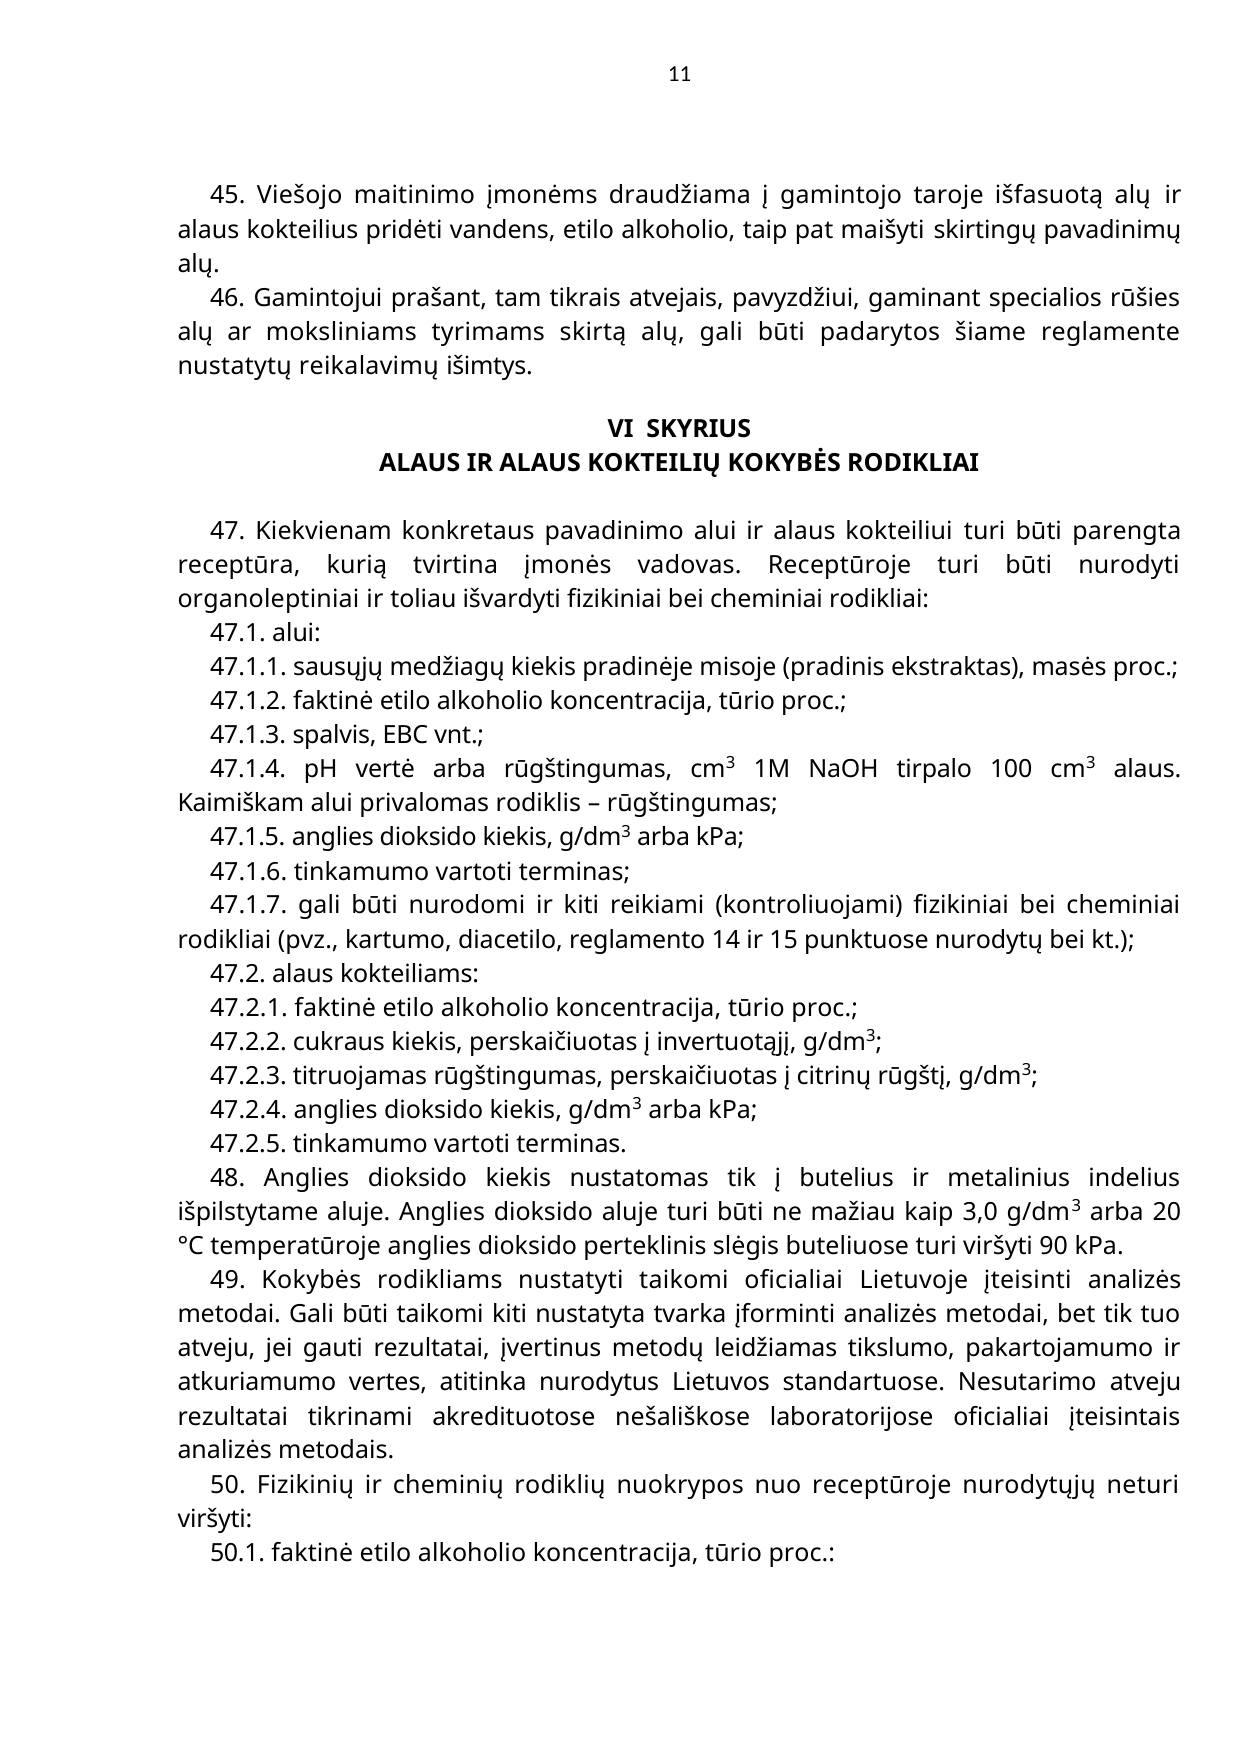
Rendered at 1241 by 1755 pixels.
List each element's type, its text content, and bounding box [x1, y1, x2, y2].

text 47.1.1. sausųjų medžiagų kiekis pradinėje misoje (pradinis ekstraktas), masės proc.; [177, 649, 1181, 683]
text 47.2.3. titruojamas rūgštingumas, perskaičiuotas į citrinų rūgštį, g/dm3; [177, 1057, 1181, 1092]
text ALAUS IR ALAUS KOKTEILIŲ KOKYBĖS RODIKLIAI [177, 444, 1181, 478]
text 47.2. alaus kokteiliams: [177, 955, 1181, 989]
text 47.1.6. tinkamumo vartoti terminas; [177, 853, 1181, 887]
text VI SKYRIUS [177, 410, 1181, 444]
text 46. Gamintojui prašant, tam tikrais atvejais, pavyzdžiui, gaminant specialios rūšies alų ar moksliniams tyrimams skirtą alų, gali būti padarytos šiame reglamente nustatytų reikalavimų išimtys. [177, 279, 1181, 382]
text 47. Kiekvienam konkretaus pavadinimo alui ir alaus kokteiliui turi būti parengta receptūra, kurią tvirtina įmonės vadovas. Receptūroje turi būti nurodyti organoleptiniai ir toliau išvardyti fizikiniai bei cheminiai rodikliai: [177, 512, 1181, 615]
text 47.2.5. tinkamumo vartoti terminas. [177, 1126, 1181, 1160]
text 47.1.7. gali būti nurodomi ir kiti reikiami (kontroliuojami) fizikiniai bei cheminiai rodikliai (pvz., kartumo, diacetilo, reglamento 14 ir 15 punktuose nurodytų bei kt.); [177, 887, 1181, 955]
text 50.1. faktinė etilo alkoholio koncentracija, tūrio proc.: [177, 1534, 1181, 1568]
text 47.2.1. faktinė etilo alkoholio koncentracija, tūrio proc.; [177, 989, 1181, 1023]
text 50. Fizikinių ir cheminių rodiklių nuokrypos nuo receptūroje nurodytųjų neturi viršyti: [177, 1466, 1181, 1534]
text 45. Viešojo maitinimo įmonėms draudžiama į gamintojo taroje išfasuotą alų ir alaus kokteilius pridėti vandens, etilo alkoholio, taip pat maišyti skirtingų pavadinimų alų. [177, 177, 1181, 279]
text 47.1.4. pH vertė arba rūgštingumas, cm3 1M NaOH tirpalo 100 cm3 alaus. Kaimiškam alui privalomas rodiklis – rūgštingumas; [177, 751, 1181, 819]
text 47.2.2. cukraus kiekis, perskaičiuotas į invertuotąjį, g/dm3; [177, 1023, 1181, 1057]
text 47.1.5. anglies dioksido kiekis, g/dm3 arba kPa; [177, 819, 1181, 853]
text 48. Anglies dioksido kiekis nustatomas tik į butelius ir metalinius indelius išpilstytame aluje. Anglies dioksido aluje turi būti ne mažiau kaip 3,0 g/dm3 arba 20 °C temperatūroje anglies dioksido perteklinis slėgis buteliuose turi viršyti 90 kPa. [177, 1160, 1181, 1262]
text 47.1.3. spalvis, EBC vnt.; [177, 717, 1181, 751]
text 47.1. alui: [177, 615, 1181, 649]
text 49. Kokybės rodikliams nustatyti taikomi oficialiai Lietuvoje įteisinti analizės metodai. Gali būti taikomi kiti nustatyta tvarka įforminti analizės metodai, bet tik tuo atveju, jei gauti rezultatai, įvertinus metodų leidžiamas tikslumo, pakartojamumo ir atkuriamumo vertes, atitinka nurodytus Lietuvos standartuose. Nesutarimo atveju rezultatai tikrinami akredituotose nešališkose laboratorijose oficialiai įteisintais analizės metodais. [177, 1262, 1181, 1466]
text 47.1.2. faktinė etilo alkoholio koncentracija, tūrio proc.; [177, 683, 1181, 717]
text 47.2.4. anglies dioksido kiekis, g/dm3 arba kPa; [177, 1092, 1181, 1126]
